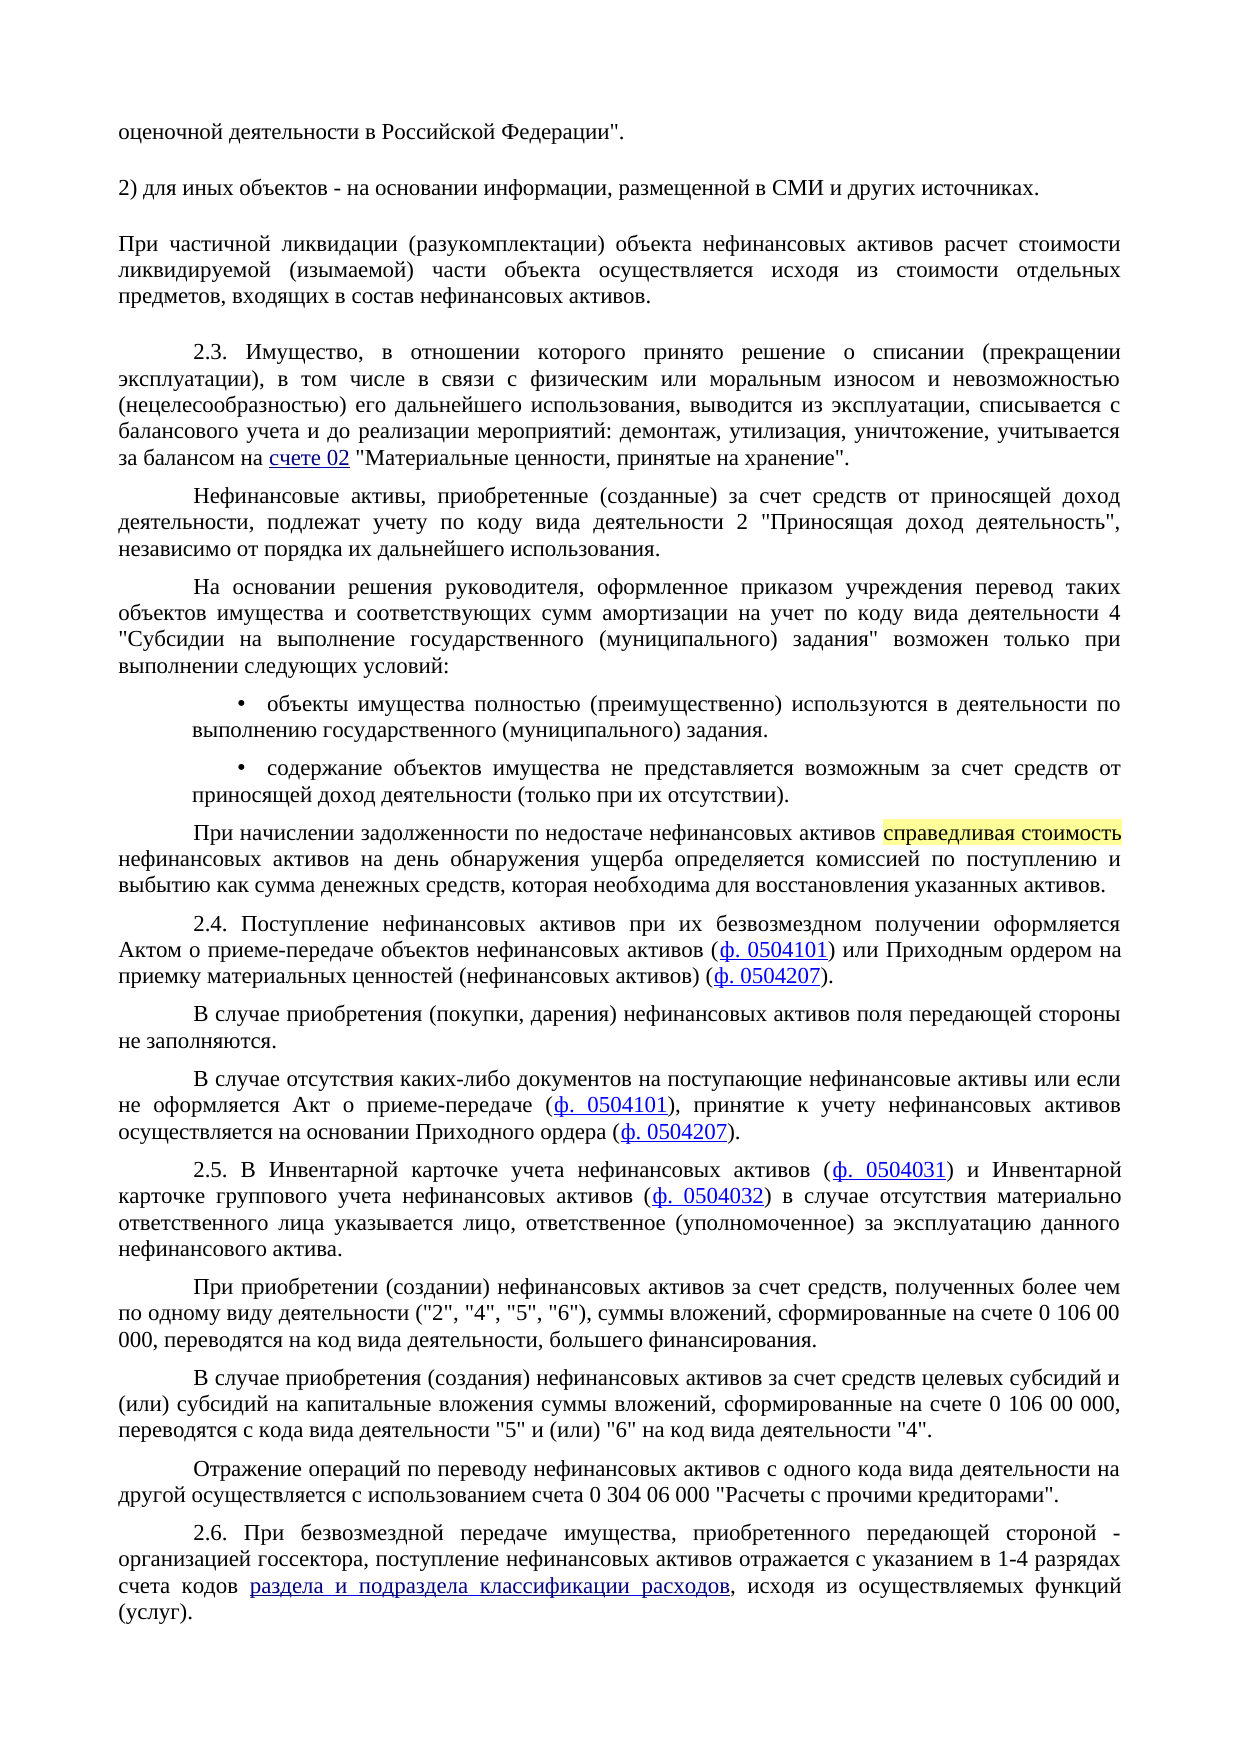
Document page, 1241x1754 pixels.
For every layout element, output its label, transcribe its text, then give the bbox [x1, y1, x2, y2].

text 2.5. В Инвентарной карточке учета нефинансовых активов (фHYPERLINK "garantf1://70851956.4010/". 0504031) и Инвентарной карточке группового учета нефинансовых активов (фHYPERLINK "garantf1://70851956.4020/". 0504032) в случае отсутствия материально ответственного лица указывается лицо, ответственное (уполномоченное) за эксплуатацию данного нефинансового актива. [118, 1156, 1122, 1261]
text 2.4. Поступление нефинансовых активов при их безвозмездном получении оформляется Актом о приеме-передаче объектов нефинансовых активов (фHYPERLINK "garantf1://70851956.2010/". 0504101) или Приходным ордером на приемку материальных ценностей (нефинансовых активов) (фHYPERLINK "garantf1://70851956.2130/". 0504207). [118, 910, 1122, 989]
text 2) для иных объектов - на основании информации, размещенной в СМИ и других источниках. [118, 174, 1122, 200]
text При начислении задолженности по недостаче нефинансовых активов справедливая стоимость нефинансовых активов на день обнаружения ущерба определяется комиссией по поступлению и выбытию как сумма денежных средств, которая необходима для восстановления указанных активов. [118, 819, 1122, 898]
text В случае приобретения (создания) нефинансовых активов за счет средств целевых субсидий и (или) субсидий на капитальные вложения суммы вложений, сформированные на счете 0 106 00 000, переводятся с кода вида деятельности "5" и (или) "6" на код вида деятельности "4". [118, 1364, 1122, 1443]
text Отражение операций по переводу нефинансовых активов с одного кода вида деятельности на другой осуществляется с использованием счета 0 304 06 000 "Расчеты с прочими кредиторами". [118, 1455, 1122, 1507]
text При частичной ликвидации (разукомплектации) объекта нефинансовых активов расчет стоимости ликвидируемой (изымаемой) части объекта осуществляется исходя из стоимости отдельных предметов, входящих в состав нефинансовых активов. [118, 230, 1122, 309]
text При приобретении (создании) нефинансовых активов за счет средств, полученных более чем по одному виду деятельности ("2", "4", "5", "6"), суммы вложений, сформированные на счете 0 106 00 000, переводятся на код вида деятельности, большего финансирования. [118, 1273, 1122, 1352]
text На основании решения руководителя, оформленное приказом учреждения перевод таких объектов имущества и соответствующих сумм амортизации на учет по коду вида деятельности 4 "Субсидии на выполнение государственного (муниципального) задания" возможен только при выполнении следующих условий: [118, 573, 1122, 678]
text В случае приобретения (покупки, дарения) нефинансовых активов поля передающей стороны не заполняются. [118, 1001, 1122, 1053]
text В случае отсутствия каких-либо документов на поступающие нефинансовые активы или если не оформляется Акт о приеме-передаче (фHYPERLINK "garantf1://70851956.2010/". 0504101), принятие к учету нефинансовых активов осуществляется на основании Приходного ордера (фHYPERLINK "garantf1://70851956.2130/". 0504207). [118, 1065, 1122, 1144]
list объекты имущества полностью (преимущественно) используются в деятельности по выполнению государственного (муниципального) задания. [162, 690, 1122, 743]
text 2.3. Имущество, в отношении которого принято решение о списании (прекращении эксплуатации), в том числе в связи с физическим или моральным износом и невозможностью (нецелесообразностью) его дальнейшего использования, выводится из эксплуатации, списывается с балансового учета и до реализации мероприятий: демонтаж, утилизация, уничтожение, учитывается за балансом на счете 02 "Материальные ценности, принятые на хранение". [118, 338, 1122, 470]
text Нефинансовые активы, приобретенные (созданные) за счет средств от приносящей доход деятельности, подлежат учету по коду вида деятельности 2 "Приносящая доход деятельность", независимо от порядка их дальнейшего использования. [118, 482, 1122, 561]
list содержание объектов имущества не представляется возможным за счет средств от приносящей доход деятельности (только при их отсутствии). [162, 754, 1122, 807]
text оценочной деятельности в Российской Федерации". [118, 118, 1122, 144]
text 2.6. При безвозмездной передаче имущества, приобретенного передающей стороной - организацией госсектора, поступление нефинансовых активов отражается с указанием в 1-4 разрядах счета кодов раздела и подраздела классификации расходов, исходя из осуществляемых функций (услуг). [118, 1519, 1122, 1624]
